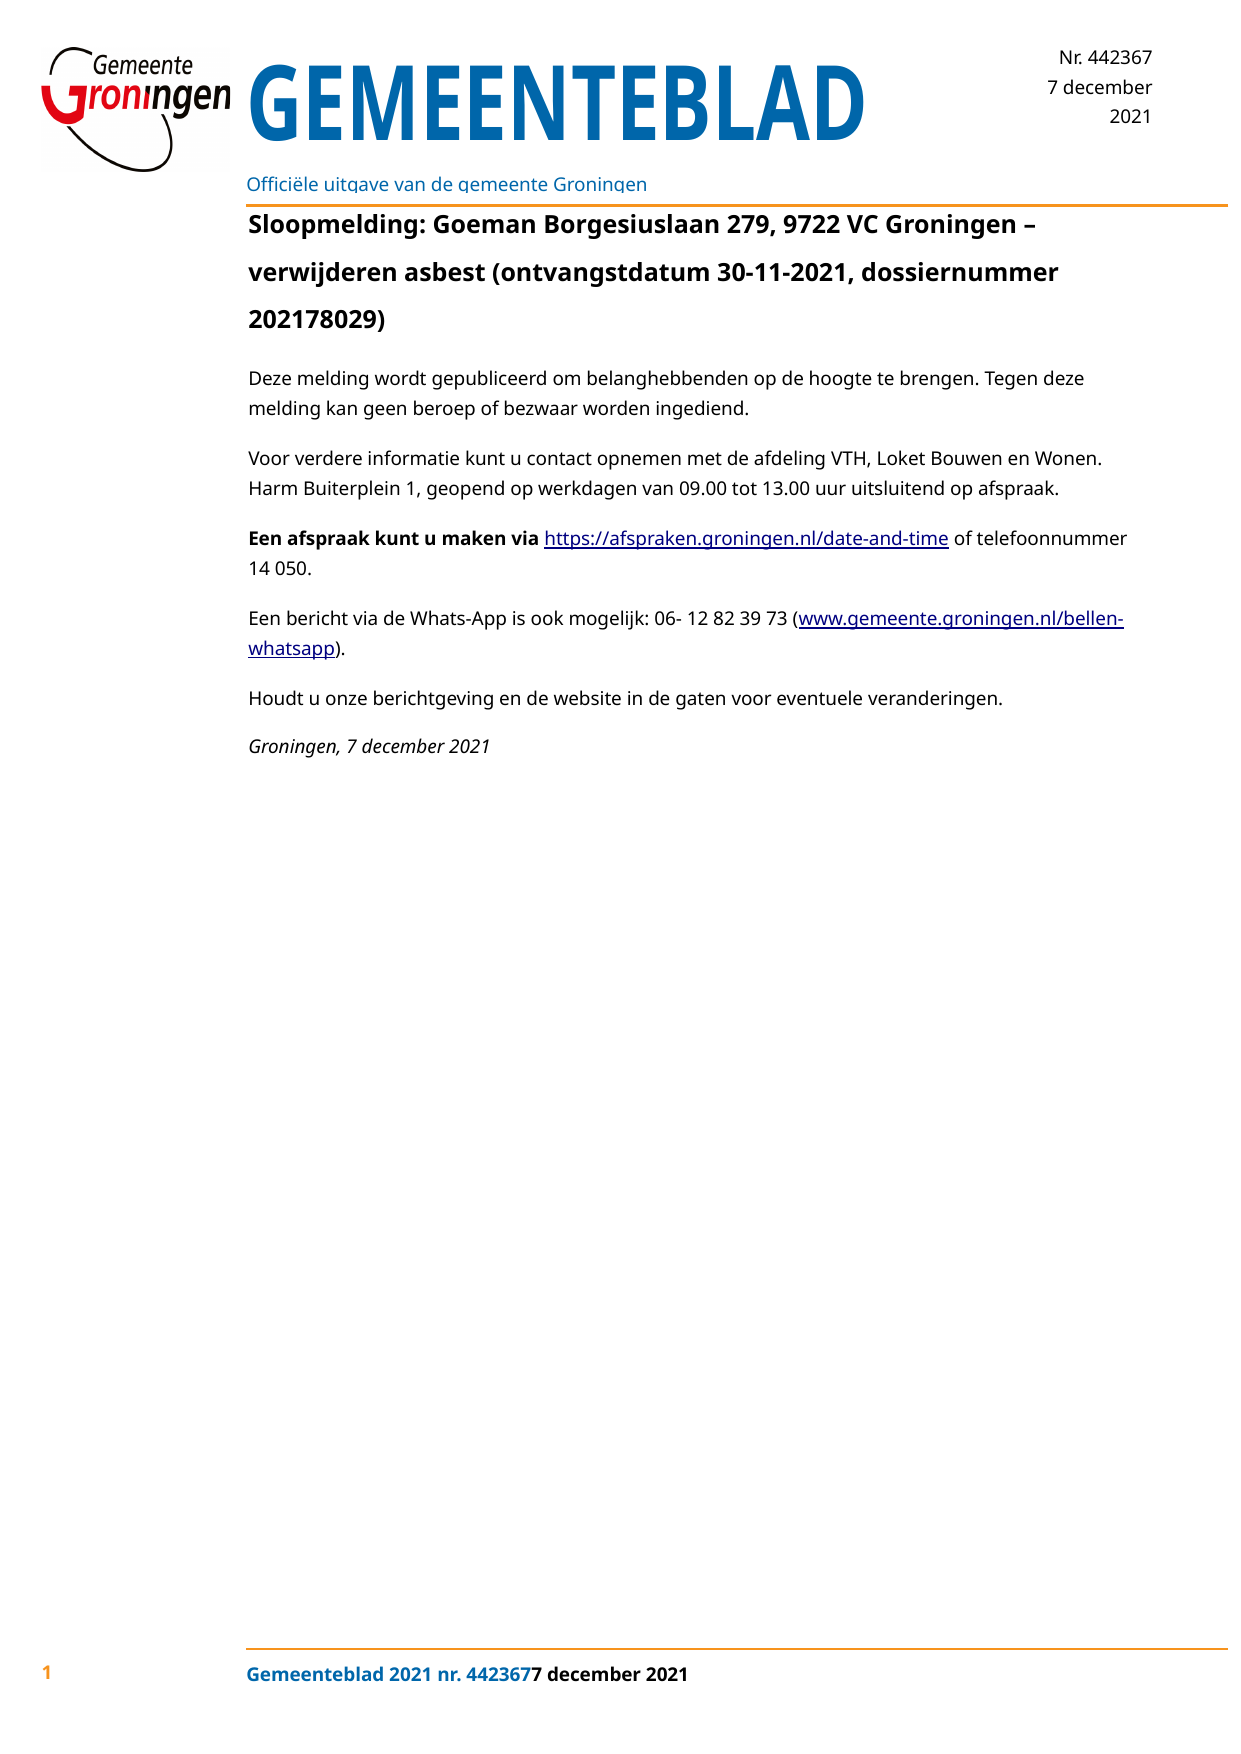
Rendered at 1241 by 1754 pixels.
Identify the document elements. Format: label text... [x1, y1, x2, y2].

text Een bericht via de Whats-App is ook mogelijk: 06- 12 82 39 73 (www.gemeente.groningen.nl/bellen-whatsapp). [248, 606, 1152, 661]
text Een afspraak kunt u maken via https://afspraken.groningen.nl/date-and-time of telefoonnummer 14 050. [248, 526, 1152, 581]
text Groningen, 7 december 2021 [248, 733, 1152, 759]
picture [41, 47, 231, 172]
text Sloopmelding: Goeman Borgesiuslaan 279, 9722 VC Groningen – verwijderen asbest (ontvangstdatum 30-11-2021, dossiernummer 202178029) [248, 207, 1152, 336]
text Houdt u onze berichtgeving en de website in de gaten voor eventuele veranderingen. [248, 686, 1152, 711]
text Deze melding wordt gepubliceerd om belanghebbenden op de hoogte te brengen. Tegen deze melding kan geen beroep of bezwaar worden ingediend. [248, 366, 1152, 421]
text Voor verdere informatie kunt u contact opnemen met de afdeling VTH, Loket Bouwen en Wonen. Harm Buiterplein 1, geopend op werkdagen van 09.00 tot 13.00 uur uitsluitend op afspraak. [248, 446, 1152, 501]
